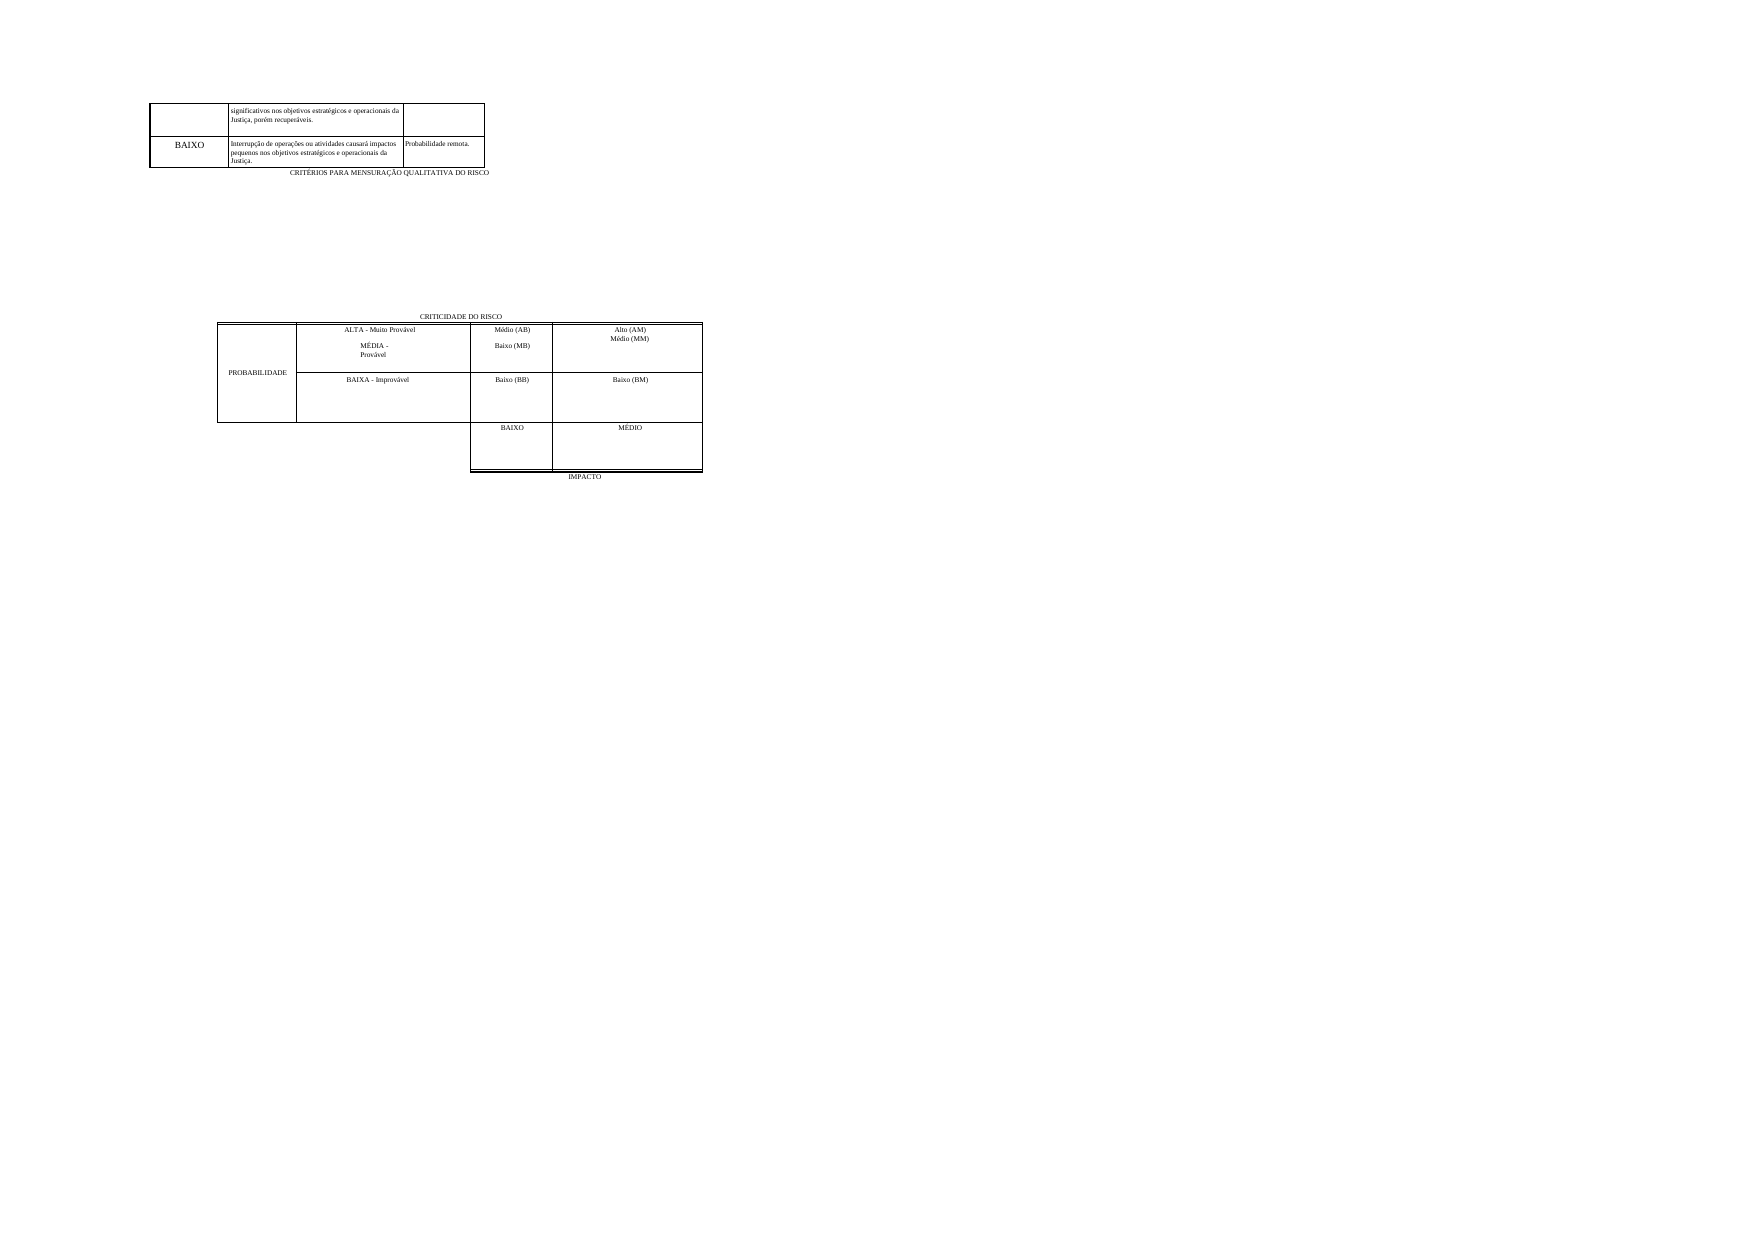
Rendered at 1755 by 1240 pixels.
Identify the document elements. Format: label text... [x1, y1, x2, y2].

table_header Médio (AB) Baixo (MB) [471, 325, 552, 372]
table_header [424, 325, 470, 372]
table_cell significativos nos objetivos estratégicos e operacionais da Justiça, porém recuperáveis. [229, 104, 403, 136]
text CRITICIDADE DO RISCO [150, 313, 772, 321]
text CRITÉRIOS PARA MENSURAÇÃO QUALITATIVA DO RISCO [290, 168, 1604, 177]
table_cell Interrupção de operações ou atividades causará impactos pequenos nos objetivos estratégicos e operacionais da Justiça. [229, 137, 403, 167]
table_header PROBABILIDADE [218, 325, 296, 422]
table_cell [404, 104, 484, 136]
table_header ALTA - Muito Provável MÉDIA - Provável [297, 325, 423, 372]
table_cell [553, 423, 608, 469]
table_cell BAIXO [471, 423, 552, 469]
table_cell Baixo (BB) [471, 373, 552, 422]
table_cell [553, 373, 608, 422]
table_cell [424, 423, 470, 469]
table_cell [424, 373, 470, 422]
table_cell [218, 423, 296, 469]
table_cell Baixo (BM) [608, 373, 702, 422]
table_cell [151, 104, 228, 136]
table_cell BAIXO [151, 137, 228, 167]
text IMPACTO [150, 472, 601, 481]
table_cell BAIXA - Improvável [297, 373, 423, 422]
table_cell MÉDIO [608, 423, 702, 469]
table_cell Probabilidade remota. [404, 137, 484, 167]
table_cell [296, 423, 423, 469]
table_header Alto (AM) Médio (MM) [608, 325, 702, 372]
table_header [553, 325, 608, 372]
